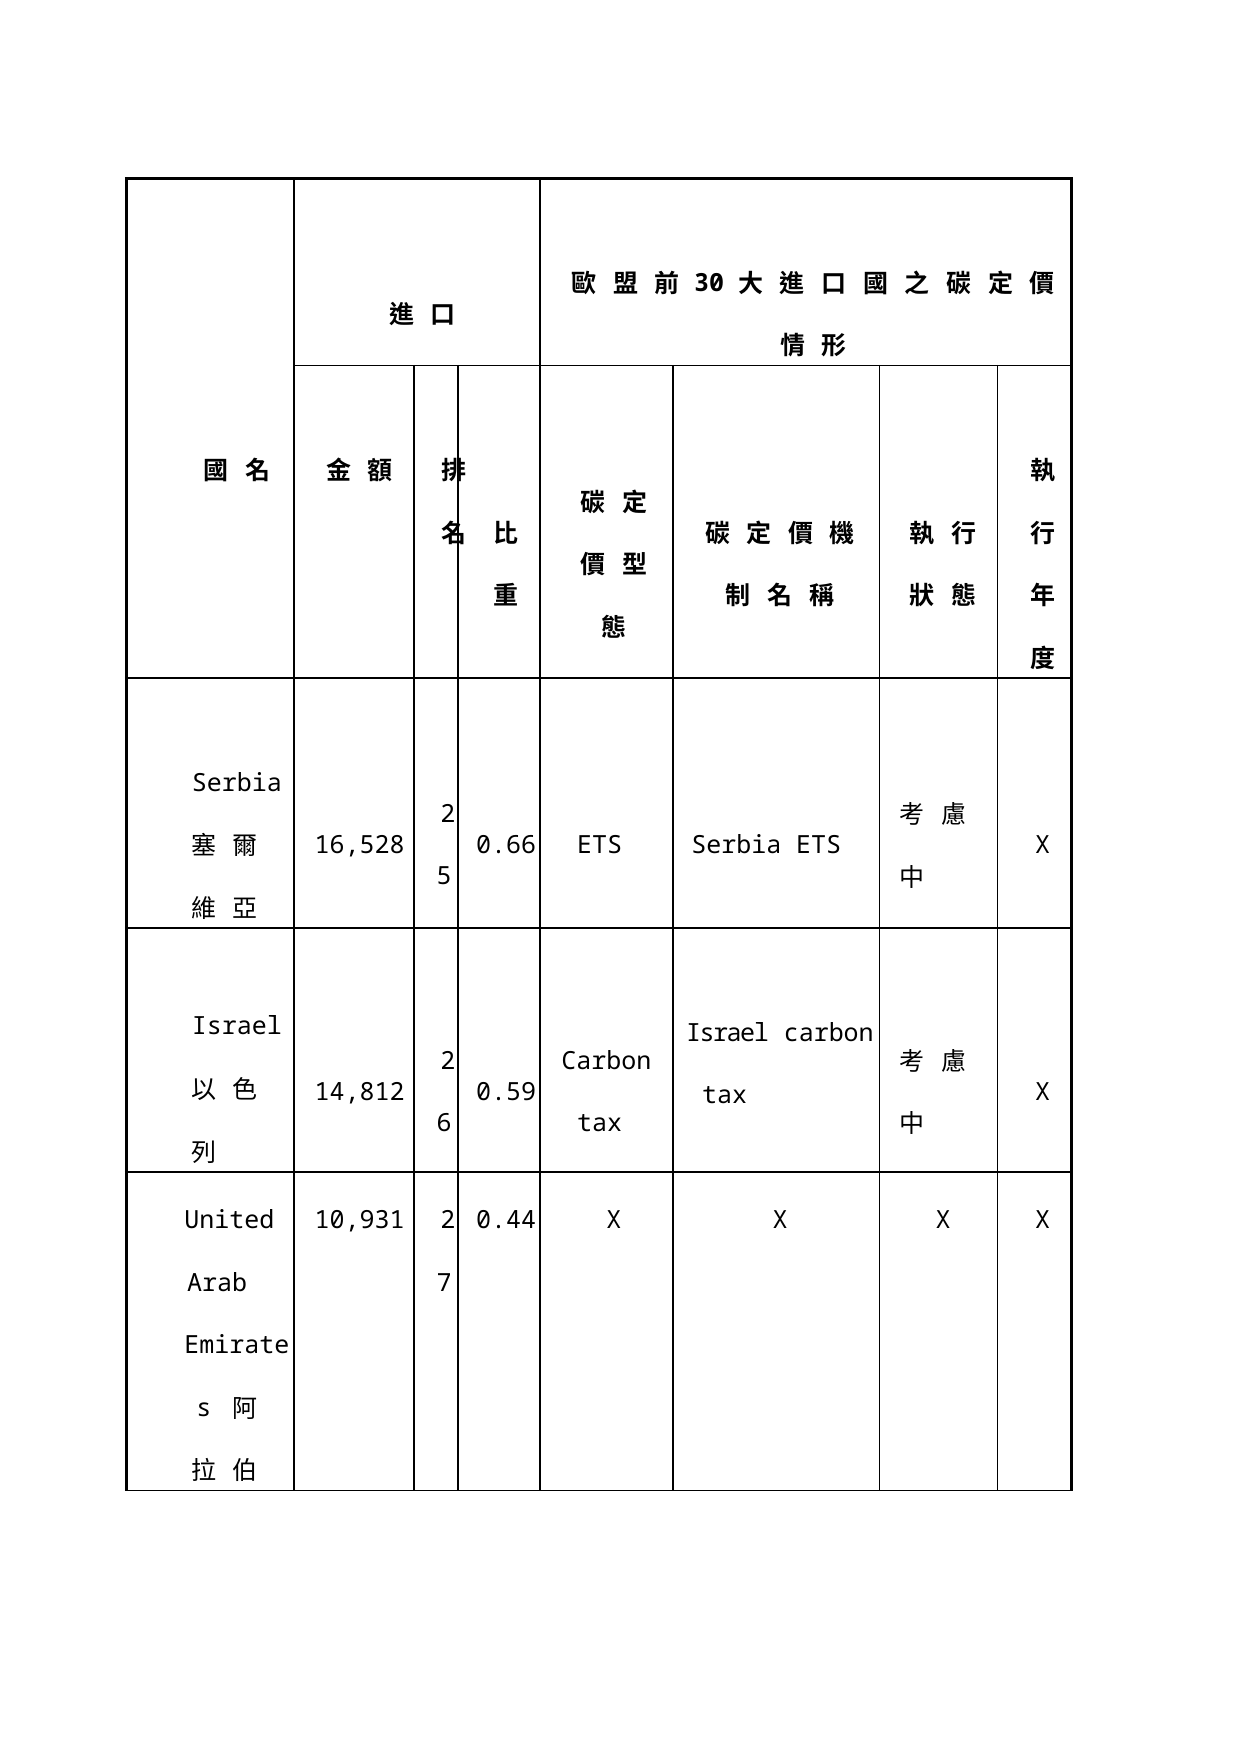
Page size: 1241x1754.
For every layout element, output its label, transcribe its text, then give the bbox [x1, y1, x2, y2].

table_header 歐盟前30大進口國之碳定價情形 [541, 180, 1070, 365]
table_cell X [998, 1173, 1070, 1490]
table_cell 碳定價型態 [541, 366, 672, 677]
table_cell 16,528 [295, 679, 413, 927]
table_header 國名 [128, 180, 293, 677]
table_cell X [998, 679, 1070, 927]
table_cell 排名 [415, 366, 457, 677]
table_cell 金額 [295, 366, 413, 677]
table_cell 0.66 [459, 679, 539, 927]
table_cell 10,931 [295, 1173, 413, 1490]
table_cell X [880, 1173, 997, 1490]
table_cell 考慮中 [880, 679, 997, 927]
table_cell 執行狀態 [880, 366, 997, 677]
table_cell 26 [415, 929, 457, 1171]
table_header 進口 [295, 180, 539, 365]
table_cell Carbon tax [541, 929, 672, 1171]
table_cell 比重 [459, 366, 539, 677]
table_cell 27 [415, 1173, 457, 1490]
table_cell X [998, 929, 1070, 1171]
table_cell X [541, 1173, 672, 1490]
table_cell United Arab Emirates阿拉伯 [128, 1173, 293, 1490]
table_cell Israel carbon tax [674, 929, 879, 1171]
table_cell 14,812 [295, 929, 413, 1171]
table_cell Serbia ETS [674, 679, 879, 927]
table_cell Israel以色列 [128, 929, 293, 1171]
table_cell 執行年度 [998, 366, 1070, 677]
table_cell 0.59 [459, 929, 539, 1171]
table_cell 碳定價機制名稱 [674, 366, 879, 677]
table_cell ETS [541, 679, 672, 927]
table_cell 0.44 [459, 1173, 539, 1490]
table_cell Serbia 塞爾維亞 [128, 679, 293, 927]
table_cell X [674, 1173, 879, 1490]
table_cell 25 [415, 679, 457, 927]
table_cell 考慮中 [880, 929, 997, 1171]
